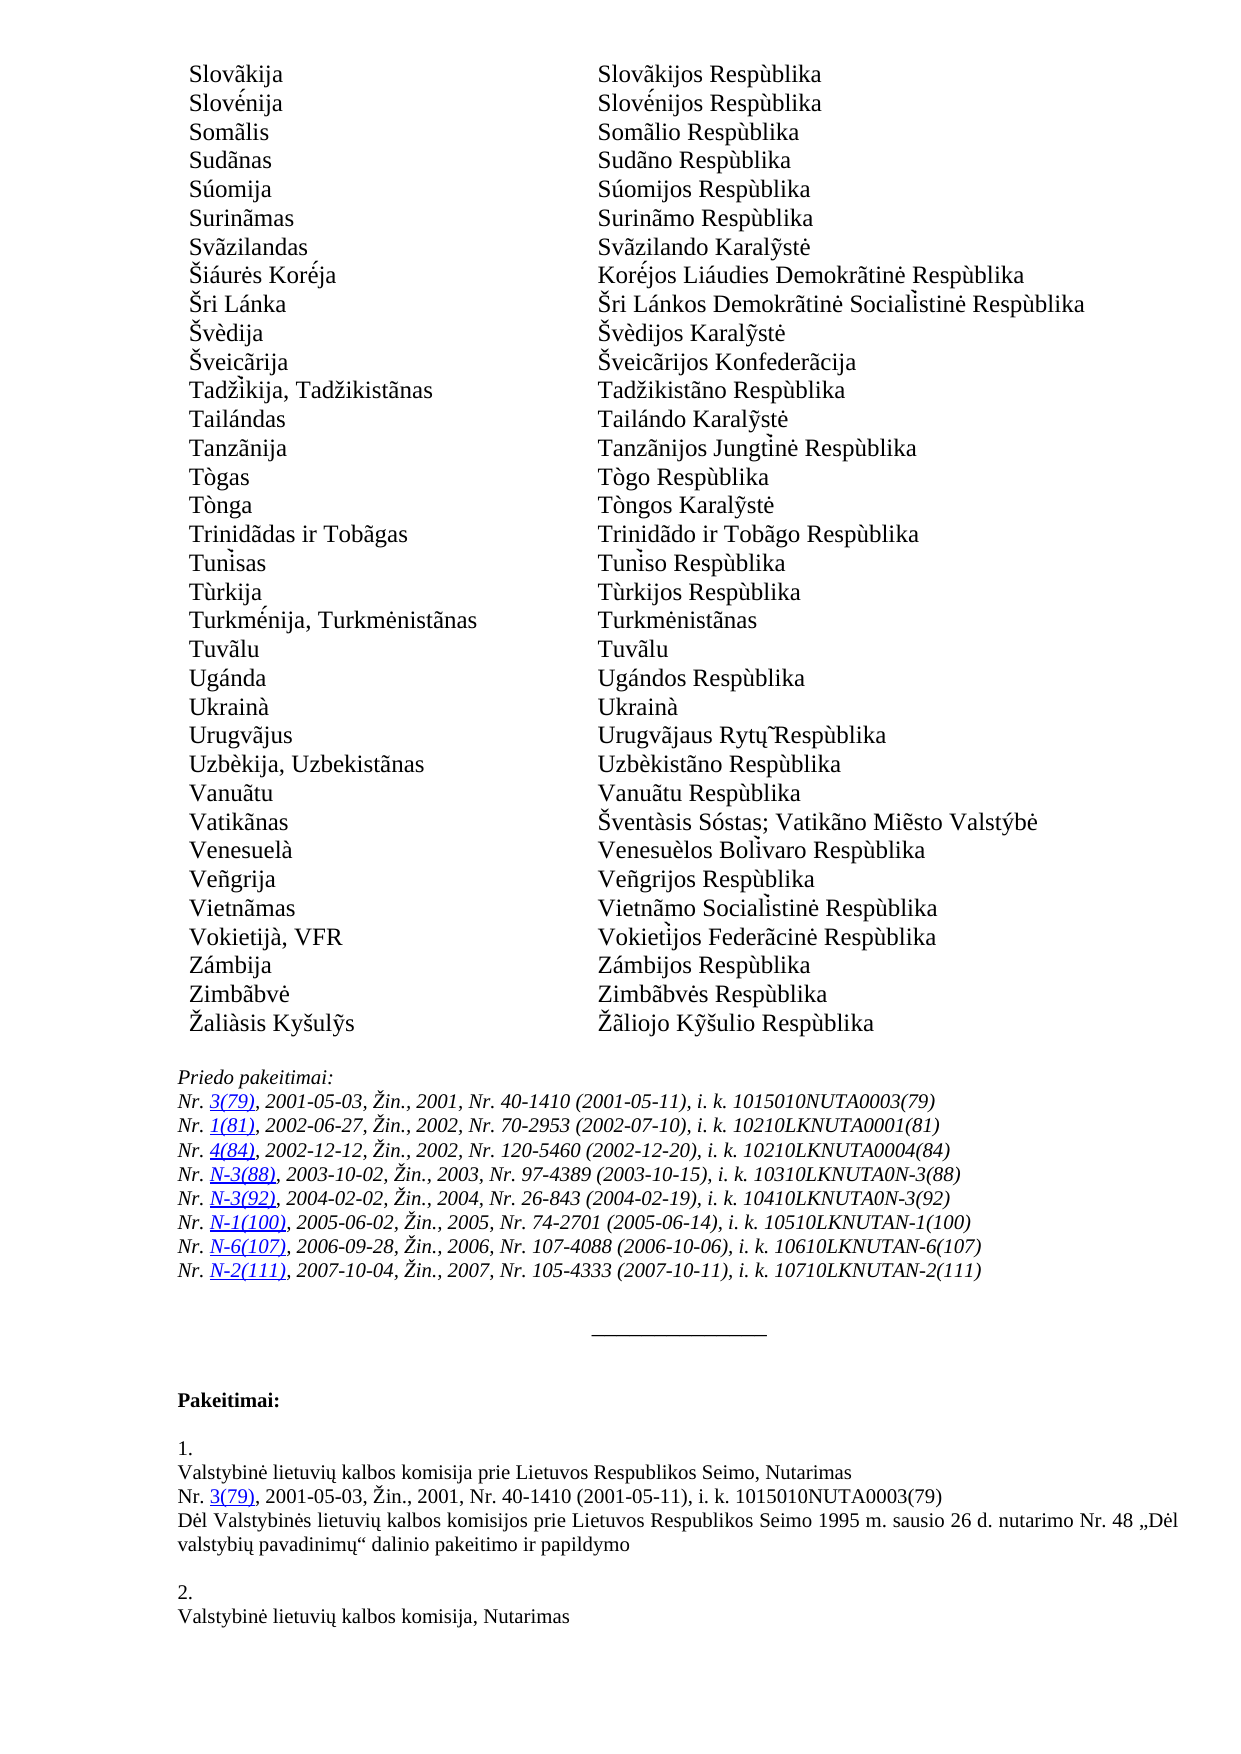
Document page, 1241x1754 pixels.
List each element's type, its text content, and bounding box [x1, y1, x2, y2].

table_cell Vokieti̇̀jos Federãcinė Respùblika [586, 922, 1144, 950]
table_cell Tùrkijos Respùblika [586, 577, 1144, 605]
text Pakeitimai: [177, 1387, 1181, 1412]
text ______________ [177, 1311, 1181, 1339]
table_cell Vanuãtu Respùblika [586, 778, 1144, 807]
text Nr. N-2(111), 2007-10-04, Žin., 2007, Nr. 105-4333 (2007-10-11), i. k. 10710LKNUTAN-2(111) [177, 1258, 1181, 1282]
table_cell Trinidãdo ir Tobãgo Respùblika [586, 519, 1144, 548]
table_cell Venesuelà [177, 835, 586, 864]
table_cell Vokietijà, VFR [177, 922, 586, 950]
table_cell Slovãkija [177, 59, 586, 88]
table_cell Šveicãrija [177, 347, 586, 375]
table_cell Tuvãlu [586, 634, 1144, 663]
table_cell Šri Lánkos Demokrãtinė Sociali̇̀stinė Respùblika [586, 289, 1144, 318]
text Nr. 3(79), 2001-05-03, Žin., 2001, Nr. 40-1410 (2001-05-11), i. k. 1015010NUTA0003(79) [177, 1089, 1181, 1113]
table_cell Tògas [177, 462, 586, 490]
text Nr. N-3(88), 2003-10-02, Žin., 2003, Nr. 97-4389 (2003-10-15), i. k. 10310LKNUTA0N-3(88) [177, 1162, 1181, 1186]
table_cell Tònga [177, 490, 586, 519]
table_cell Svãzilandas [177, 232, 586, 260]
text 2. [177, 1580, 1181, 1604]
table_cell Slovė́nija [177, 88, 586, 117]
table_cell Vatikãnas [177, 807, 586, 835]
table_cell Tòngos Karalỹstė [586, 490, 1144, 519]
table_cell Žaliàsis Kyšulỹs [177, 1008, 586, 1037]
table_cell Ugándos Respùblika [586, 663, 1144, 692]
table_cell Šri Lánka [177, 289, 586, 318]
table_cell Šventàsis Sóstas; Vatikãno Miẽsto Valstýbė [586, 807, 1144, 835]
table_cell Tògo Respùblika [586, 462, 1144, 490]
text Nr. N-6(107), 2006-09-28, Žin., 2006, Nr. 107-4088 (2006-10-06), i. k. 10610LKNUTAN-6(107) [177, 1234, 1181, 1258]
table_cell Urugvãjus [177, 720, 586, 749]
text Nr. 1(81), 2002-06-27, Žin., 2002, Nr. 70-2953 (2002-07-10), i. k. 10210LKNUTA0001(81) [177, 1113, 1181, 1137]
table_cell Súomijos Respùblika [586, 174, 1144, 203]
table_cell Tuni̇̀sas [177, 548, 586, 577]
table_cell Svãzilando Karalỹstė [586, 232, 1144, 260]
text Nr. 4(84), 2002-12-12, Žin., 2002, Nr. 120-5460 (2002-12-20), i. k. 10210LKNUTA0004(84) [177, 1137, 1181, 1162]
table_cell Tailándo Karalỹstė [586, 404, 1144, 433]
table_cell Slovė́nijos Respùblika [586, 88, 1144, 117]
table_cell Somãlis [177, 117, 586, 145]
text Priedo pakeitimai: [177, 1065, 1181, 1089]
table_cell Tùrkija [177, 577, 586, 605]
table_cell Slovãkijos Respùblika [586, 59, 1144, 88]
table_cell Veñgrijos Respùblika [586, 864, 1144, 893]
table_cell Tadži̇̀kija, Tadžikistãnas [177, 375, 586, 404]
table_cell Surinãmas [177, 203, 586, 232]
table_cell Ukrainà [177, 692, 586, 720]
table_cell Sudãnas [177, 145, 586, 174]
table_cell Ugánda [177, 663, 586, 692]
table_cell Zámbijos Respùblika [586, 950, 1144, 979]
table_cell Venesuèlos Boli̇̀varo Respùblika [586, 835, 1144, 864]
text Nr. 3(79), 2001-05-03, Žin., 2001, Nr. 40-1410 (2001-05-11), i. k. 1015010NUTA0003(79) [177, 1484, 1181, 1508]
table_cell Tanzãnija [177, 433, 586, 462]
table_cell Šiáurės Korė́ja [177, 260, 586, 289]
table_cell Vietnãmo Sociali̇̀stinė Respùblika [586, 893, 1144, 922]
table_cell Zimbãbvės Respùblika [586, 979, 1144, 1008]
table_cell Švèdijos Karalỹstė [586, 318, 1144, 347]
text Nr. N-3(92), 2004-02-02, Žin., 2004, Nr. 26-843 (2004-02-19), i. k. 10410LKNUTA0N-3(92) [177, 1186, 1181, 1210]
table_cell Turkmė́nija, Turkmėnistãnas [177, 605, 586, 634]
table_cell Ukrainà [586, 692, 1144, 720]
table_cell Zimbãbvė [177, 979, 586, 1008]
table_cell Šveicãrijos Konfederãcija [586, 347, 1144, 375]
table_cell Súomija [177, 174, 586, 203]
table_cell Tuni̇̀so Respùblika [586, 548, 1144, 577]
table_cell Vietnãmas [177, 893, 586, 922]
text Valstybinė lietuvių kalbos komisija prie Lietuvos Respublikos Seimo, Nutarimas [177, 1460, 1181, 1484]
text Dėl Valstybinės lietuvių kalbos komisijos prie Lietuvos Respublikos Seimo 1995 m. sausio 26 d. nutarimo Nr. 48 „Dėl valstybių pavadinimų“ dalinio pakeitimo ir papildymo [177, 1508, 1181, 1556]
table_cell Surinãmo Respùblika [586, 203, 1144, 232]
text 1. [177, 1436, 1181, 1460]
table_cell Tailándas [177, 404, 586, 433]
table_cell Švèdija [177, 318, 586, 347]
table_cell Vanuãtu [177, 778, 586, 807]
table_cell Zámbija [177, 950, 586, 979]
table_cell Sudãno Respùblika [586, 145, 1144, 174]
text Nr. N-1(100), 2005-06-02, Žin., 2005, Nr. 74-2701 (2005-06-14), i. k. 10510LKNUTAN-1(100) [177, 1210, 1181, 1234]
table_cell Tuvãlu [177, 634, 586, 663]
table_cell Uzbèkija, Uzbekistãnas [177, 749, 586, 778]
table_cell Tanzãnijos Jungti̇̀nė Respùblika [586, 433, 1144, 462]
table_cell Urugvãjaus Rytų̃ Respùblika [586, 720, 1144, 749]
table_cell Korė́jos Liáudies Demokrãtinė Respùblika [586, 260, 1144, 289]
text Valstybinė lietuvių kalbos komisija, Nutarimas [177, 1604, 1181, 1628]
table_cell Žãliojo Kỹšulio Respùblika [586, 1008, 1144, 1037]
table_cell Trinidãdas ir Tobãgas [177, 519, 586, 548]
table_cell Uzbèkistãno Respùblika [586, 749, 1144, 778]
table_cell Veñgrija [177, 864, 586, 893]
table_cell Turkmėnistãnas [586, 605, 1144, 634]
table_cell Tadžikistãno Respùblika [586, 375, 1144, 404]
table_cell Somãlio Respùblika [586, 117, 1144, 145]
